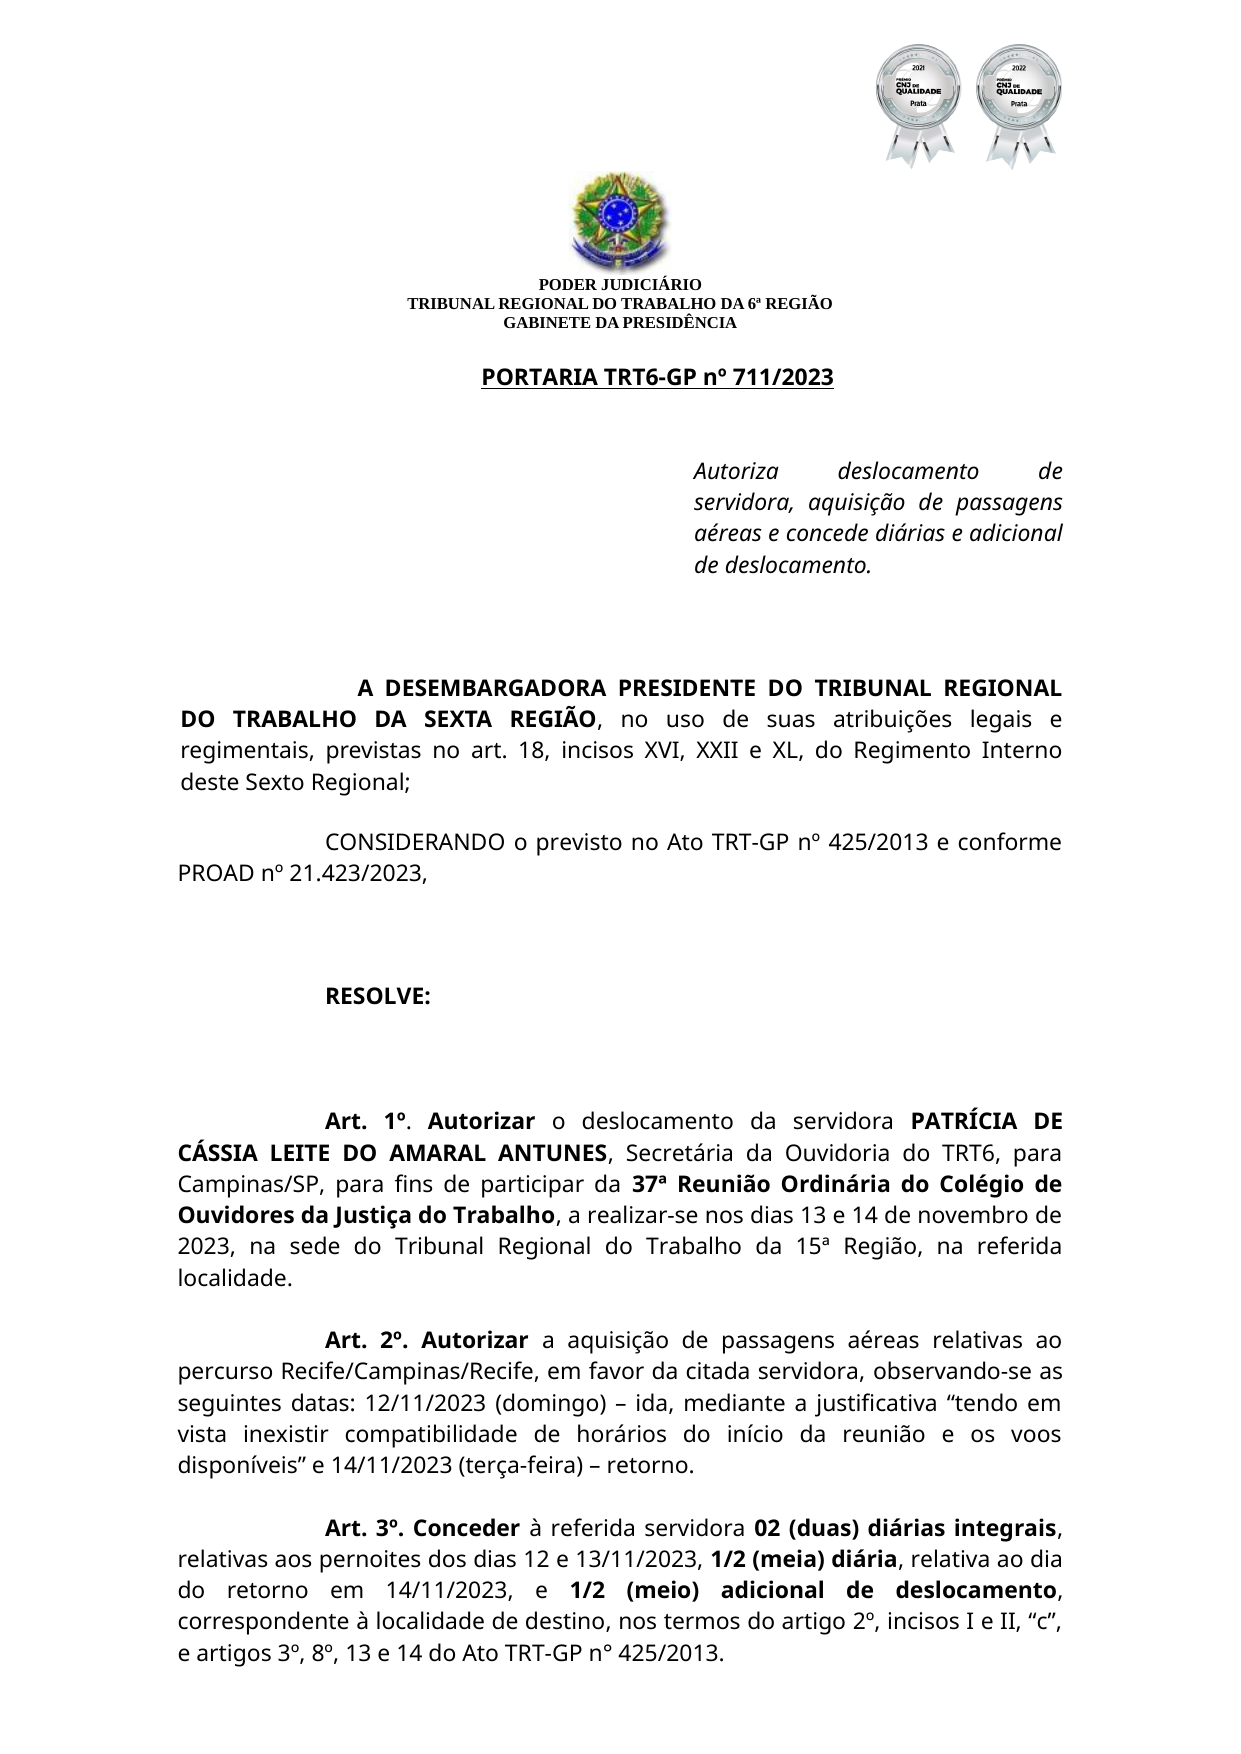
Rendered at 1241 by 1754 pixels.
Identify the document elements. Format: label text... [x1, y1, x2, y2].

text Art. 3º. Conceder à referida servidora 02 (duas) diárias integrais, relativas aos pernoites dos dias 12 e 13/11/2023, 1/2 (meia) diária, relativa ao dia do retorno em 14/11/2023, e 1/2 (meio) adicional de deslocamento, correspondente à localidade de destino, nos termos do artigo 2º, incisos I e II, “c”, e artigos 3º, 8º, 13 e 14 do Ato TRT-GP n° 425/2013. [177, 1511, 1063, 1668]
text Art. 2º. Autorizar a aquisição de passagens aéreas relativas ao percurso Recife/Campinas/Recife, em favor da citada servidora, observando-se as seguintes datas: 12/11/2023 (domingo) – ida, mediante a justificativa “tendo em vista inexistir compatibilidade de horários do início da reunião e os voos disponíveis” e 14/11/2023 (terça-feira) – retorno. [177, 1324, 1063, 1480]
text RESOLVE: [177, 980, 1063, 1011]
picture [568, 171, 672, 275]
text A DESEMBARGADORA PRESIDENTE DO TRIBUNAL REGIONAL DO TRABALHO DA SEXTA REGIÃO, no uso de suas atribuições legais e regimentais, previstas no art. 18, incisos XVI, XXII e XL, do Regimento Interno deste Sexto Regional; [180, 671, 1063, 797]
text Art. 1º. Autorizar o deslocamento da servidora PATRÍCIA DE CÁSSIA LEITE DO AMARAL ANTUNES, Secretária da Ouvidoria do TRT6, para Campinas/SP, para fins de participar da 37ª Reunião Ordinária do Colégio de Ouvidores da Justiça do Trabalho, a realizar-se nos dias 13 e 14 de novembro de 2023, na sede do Tribunal Regional do Trabalho da 15ª Região, na referida localidade. [177, 1105, 1063, 1293]
text PORTARIA TRT6-GP nº 711/2023 [177, 361, 1063, 392]
text CONSIDERANDO o previsto no Ato TRT-GP nº 425/2013 e conforme PROAD nº 21.423/2023, [177, 826, 1063, 888]
text Autoriza deslocamento de servidora, aquisição de passagens aéreas e concede diárias e adicional de deslocamento. [694, 455, 1063, 580]
picture [856, 43, 1063, 171]
